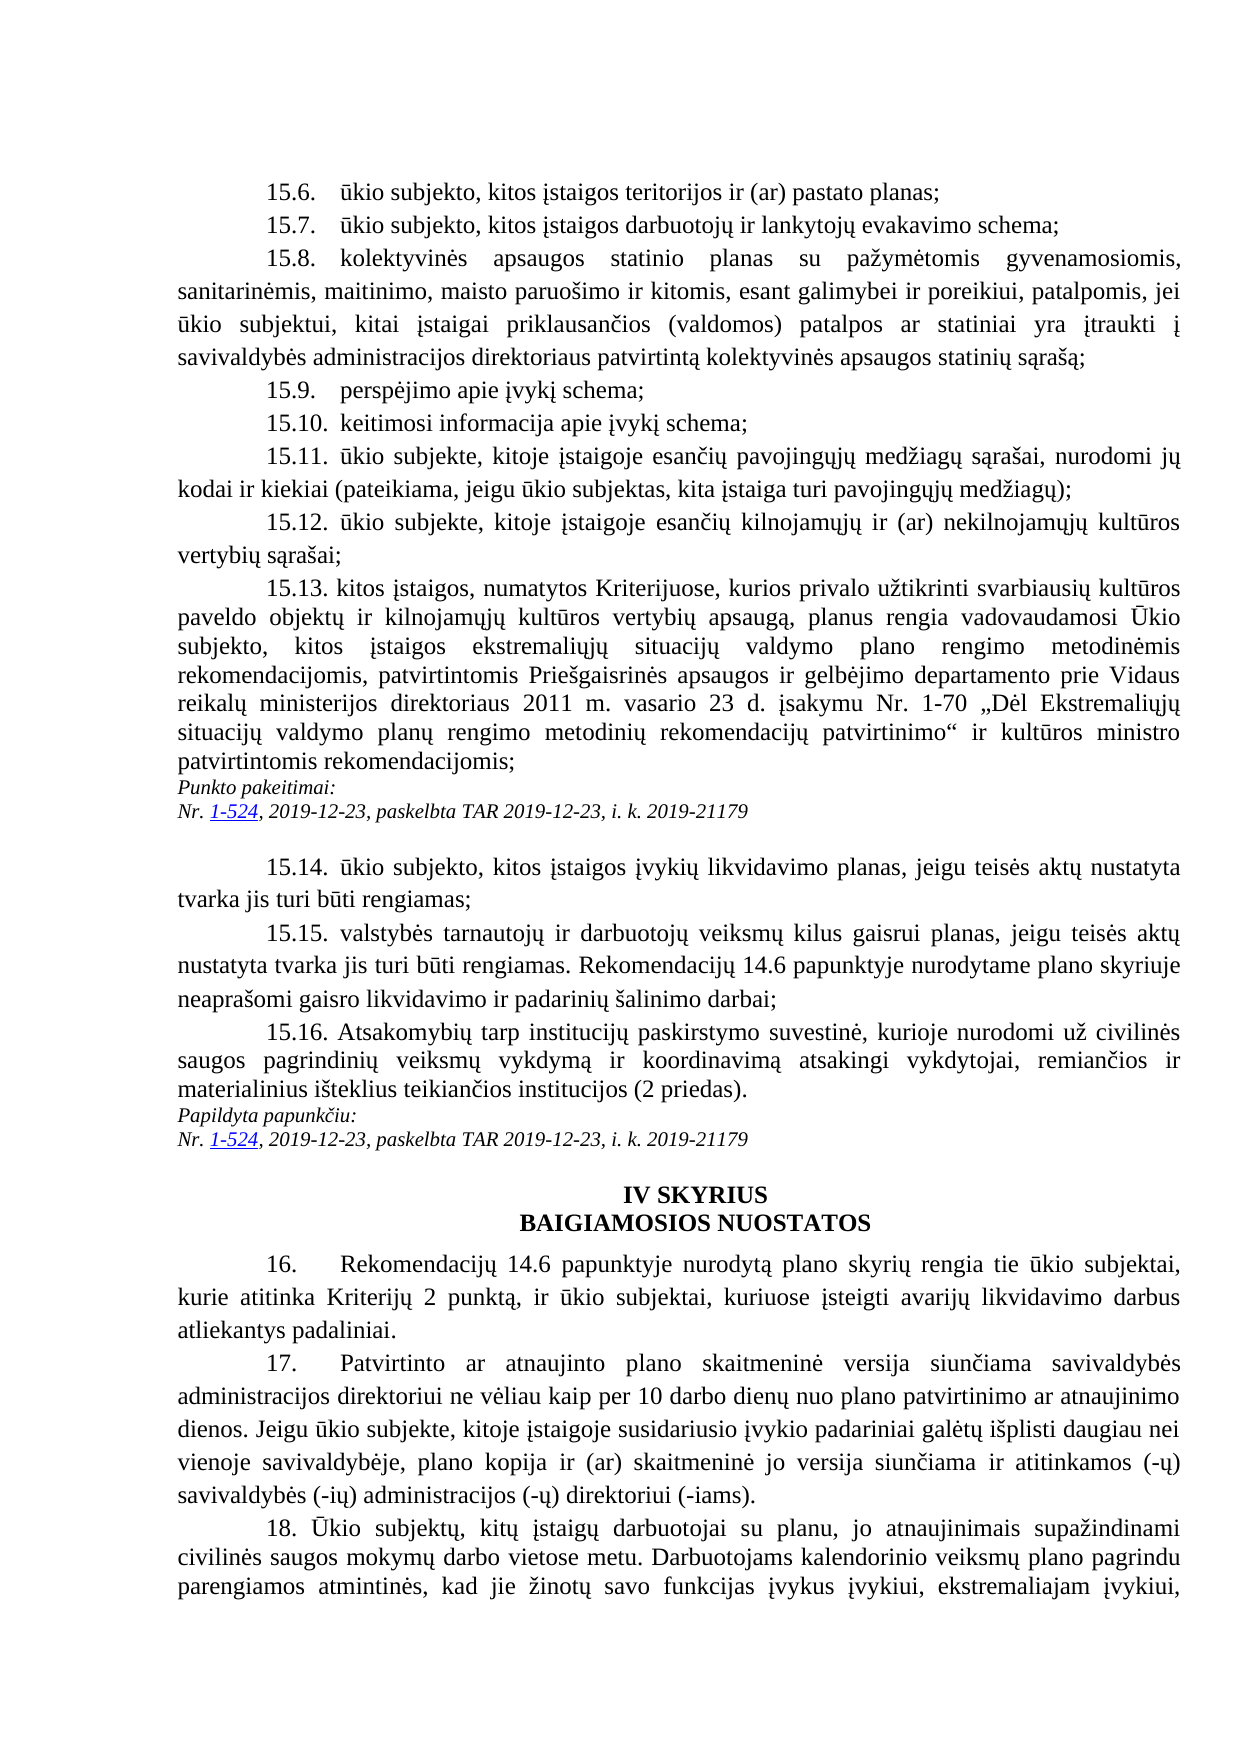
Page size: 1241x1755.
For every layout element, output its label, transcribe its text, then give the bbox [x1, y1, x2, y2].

text IV SKYRIUS [177, 1180, 1181, 1208]
text 15.10. keitimosi informacija apie įvykį schema; [177, 408, 1181, 437]
text 15.16. Atsakomybių tarp institucijų paskirstymo suvestinė, kurioje nurodomi už civilinės saugos pagrindinių veiksmų vykdymą ir koordinavimą atsakingi vykdytojai, remiančios ir materialinius išteklius teikiančios institucijos (2 priedas). [177, 1017, 1181, 1103]
text Punkto pakeitimai: [177, 775, 1181, 799]
text 15.7. ūkio subjekto, kitos įstaigos darbuotojų ir lankytojų evakavimo schema; [177, 210, 1181, 239]
text 15.14. ūkio subjekto, kitos įstaigos įvykių likvidavimo planas, jeigu teisės aktų nustatyta tvarka jis turi būti rengiamas; [177, 852, 1181, 913]
text 15.15. valstybės tarnautojų ir darbuotojų veiksmų kilus gaisrui planas, jeigu teisės aktų nustatyta tvarka jis turi būti rengiamas. Rekomendacijų 14.6 papunktyje nurodytame plano skyriuje neaprašomi gaisro likvidavimo ir padarinių šalinimo darbai; [177, 918, 1181, 1012]
text 15.8. kolektyvinės apsaugos statinio planas su pažymėtomis gyvenamosiomis, sanitarinėmis, maitinimo, maisto paruošimo ir kitomis, esant galimybei ir poreikiui, patalpomis, jei ūkio subjektui, kitai įstaigai priklausančios (valdomos) patalpos ar statiniai yra įtraukti į savivaldybės administracijos direktoriaus patvirtintą kolektyvinės apsaugos statinių sąrašą; [177, 243, 1181, 371]
text 15.6. ūkio subjekto, kitos įstaigos teritorijos ir (ar) pastato planas; [177, 177, 1181, 206]
text Nr. 1-524, 2019-12-23, paskelbta TAR 2019-12-23, i. k. 2019-21179 [177, 799, 1181, 823]
text 17. Patvirtinto ar atnaujinto plano skaitmeninė versija siunčiama savivaldybės administracijos direktoriui ne vėliau kaip per 10 darbo dienų nuo plano patvirtinimo ar atnaujinimo dienos. Jeigu ūkio subjekte, kitoje įstaigoje susidariusio įvykio padariniai galėtų išplisti daugiau nei vienoje savivaldybėje, plano kopija ir (ar) skaitmeninė jo versija siunčiama ir atitinkamos (-ų) savivaldybės (-ių) administracijos (-ų) direktoriui (-iams). [177, 1348, 1181, 1509]
text 18. Ūkio subjektų, kitų įstaigų darbuotojai su planu, jo atnaujinimais supažindinami civilinės saugos mokymų darbo vietose metu. Darbuotojams kalendorinio veiksmų plano pagrindu parengiamos atmintinės, kad jie žinotų savo funkcijas įvykus įvykiui, ekstremaliajam įvykiui, [177, 1513, 1181, 1600]
text 15.12. ūkio subjekte, kitoje įstaigoje esančių kilnojamųjų ir (ar) nekilnojamųjų kultūros vertybių sąrašai; [177, 507, 1181, 569]
text BAIGIAMOSIOS NUOSTATOS [177, 1208, 1181, 1237]
text 15.9. perspėjimo apie įvykį schema; [177, 375, 1181, 404]
text Papildyta papunkčiu: [177, 1103, 1181, 1127]
text 15.11. ūkio subjekte, kitoje įstaigoje esančių pavojingųjų medžiagų sąrašai, nurodomi jų kodai ir kiekiai (pateikiama, jeigu ūkio subjektas, kita įstaiga turi pavojingųjų medžiagų); [177, 441, 1181, 503]
text Nr. 1-524, 2019-12-23, paskelbta TAR 2019-12-23, i. k. 2019-21179 [177, 1127, 1181, 1151]
text 16. Rekomendacijų 14.6 papunktyje nurodytą plano skyrių rengia tie ūkio subjektai, kurie atitinka Kriterijų 2 punktą, ir ūkio subjektai, kuriuose įsteigti avarijų likvidavimo darbus atliekantys padaliniai. [177, 1249, 1181, 1344]
text 15.13. kitos įstaigos, numatytos Kriterijuose, kurios privalo užtikrinti svarbiausių kultūros paveldo objektų ir kilnojamųjų kultūros vertybių apsaugą, planus rengia vadovaudamosi Ūkio subjekto, kitos įstaigos ekstremaliųjų situacijų valdymo plano rengimo metodinėmis rekomendacijomis, patvirtintomis Priešgaisrinės apsaugos ir gelbėjimo departamento prie Vidaus reikalų ministerijos direktoriaus 2011 m. vasario 23 d. įsakymu Nr. 1-70 „Dėl Ekstremaliųjų situacijų valdymo planų rengimo metodinių rekomendacijų patvirtinimo“ ir kultūros ministro patvirtintomis rekomendacijomis; [177, 573, 1181, 775]
